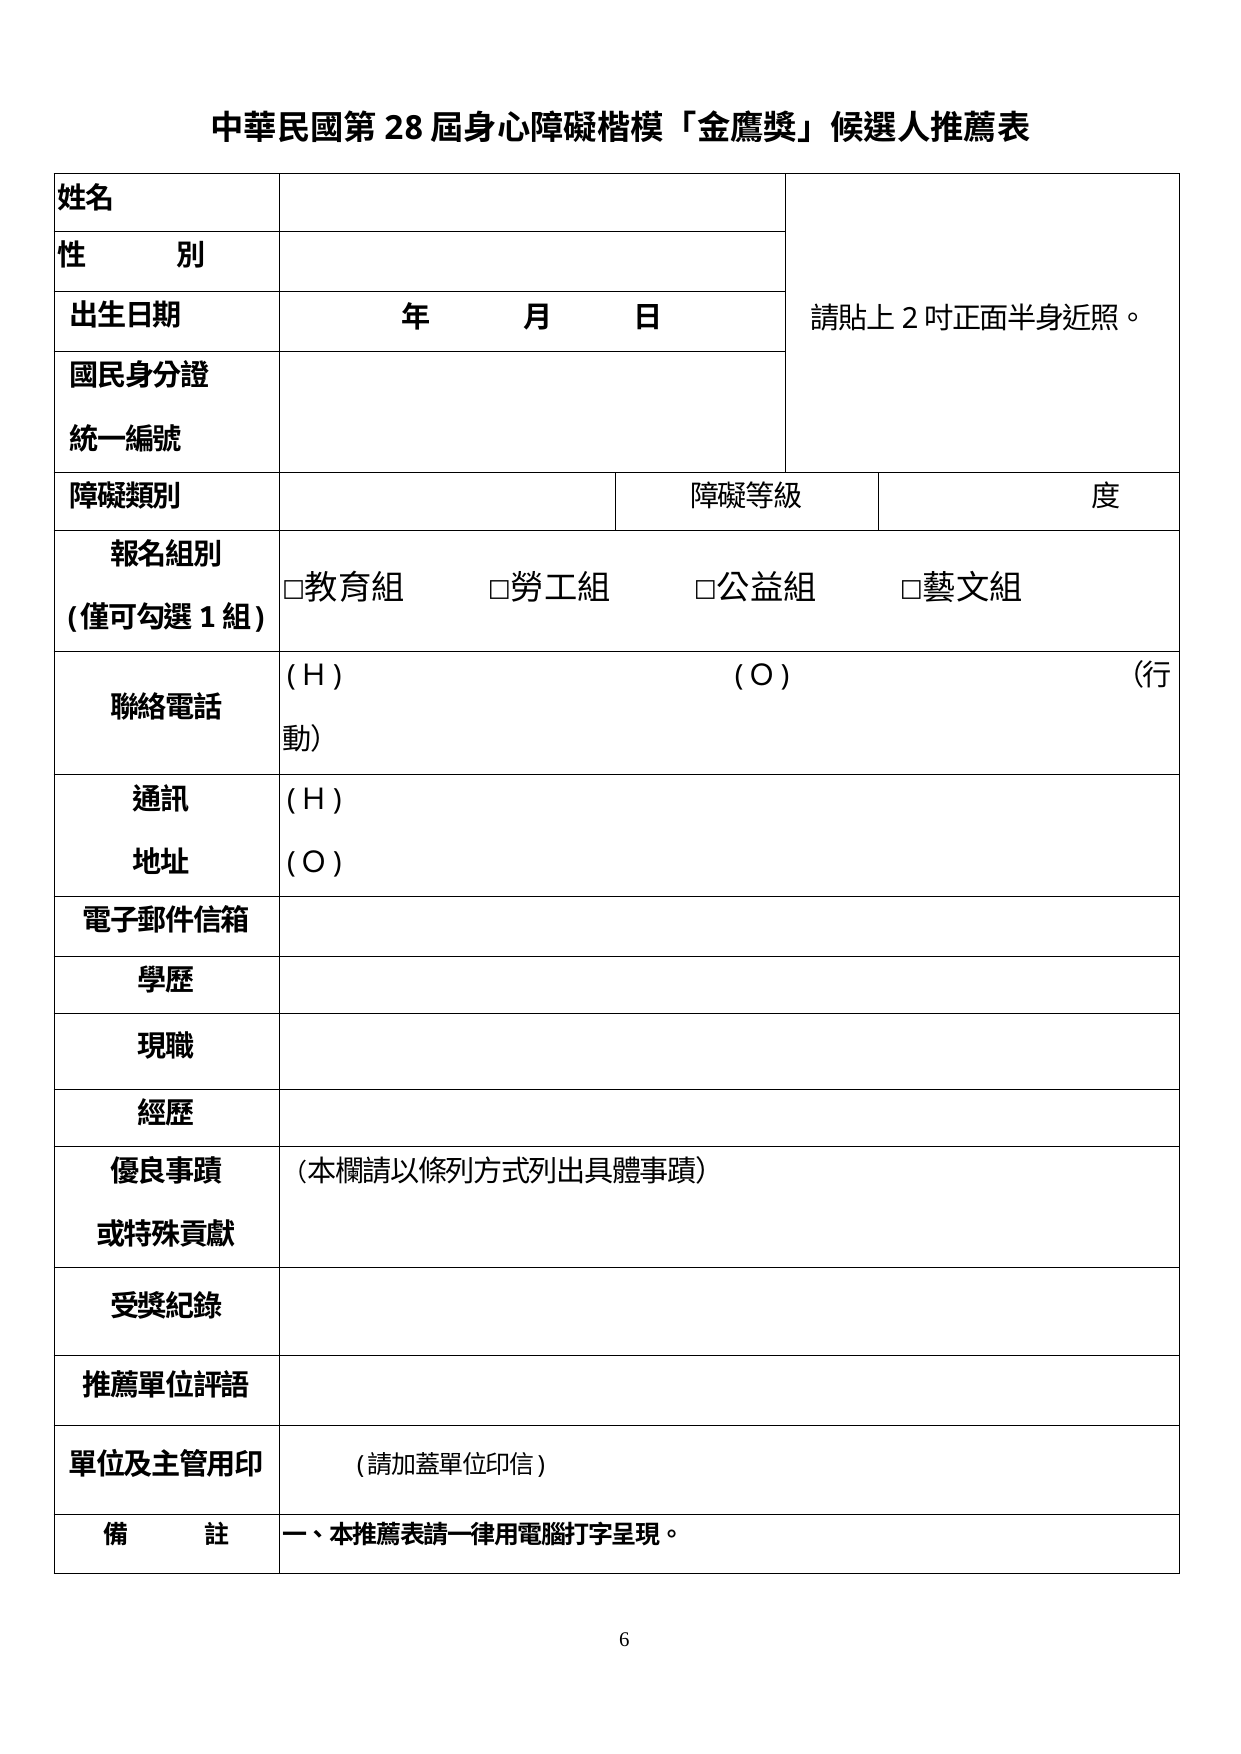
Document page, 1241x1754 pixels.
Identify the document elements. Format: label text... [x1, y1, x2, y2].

table_cell 備 註 [55, 1515, 279, 1573]
table_cell 障礙類別 [55, 473, 279, 529]
table_cell 一、本推薦表請一律用電腦打字呈現。 [280, 1515, 1179, 1573]
table_cell 經歷 [55, 1090, 279, 1146]
table_cell [280, 1090, 1179, 1146]
table_cell （本欄請以條列方式列出具體事蹟） [280, 1147, 1179, 1267]
table_cell 推薦單位評語 [55, 1356, 279, 1425]
table_cell 學歷 [55, 957, 279, 1013]
table_cell 年 月 日 [280, 292, 785, 351]
table_cell [280, 1014, 1179, 1088]
table_cell [280, 1356, 1179, 1425]
table_cell 優良事蹟 或特殊貢獻 [55, 1147, 279, 1267]
text 中華民國第28屆身心障礙楷模「金鷹獎」候選人推薦表 [89, 101, 1152, 149]
table_cell 度 [879, 473, 1179, 529]
table_cell [280, 473, 615, 529]
table_cell 電子郵件信箱 [55, 897, 279, 956]
table_cell [280, 957, 1179, 1013]
table_header [280, 174, 785, 231]
table_cell ☐教育組 ☐勞工組 ☐公益組 ☐藝文組 [280, 531, 1179, 651]
table_cell (請加蓋單位印信) [280, 1426, 1179, 1514]
table_cell [280, 232, 785, 291]
table_cell 通訊 地址 [55, 775, 279, 896]
table_cell 性 別 [55, 232, 279, 291]
table_cell [280, 1268, 1179, 1354]
table_cell 受獎紀錄 [55, 1268, 279, 1354]
table_cell 單位及主管用印 [55, 1426, 279, 1514]
table_cell 障礙等級 [616, 473, 878, 529]
table_header 姓名 [55, 174, 279, 231]
table_cell 現職 [55, 1014, 279, 1088]
table_header 請貼上2吋正面半身近照。 [786, 174, 1179, 472]
table_cell (Ｈ) (Ｏ) （行動） [280, 652, 1179, 774]
table_cell 報名組別 (僅可勾選1組) [55, 531, 279, 651]
table_cell 出生日期 [55, 292, 279, 351]
table_cell [280, 897, 1179, 956]
table_cell (Ｈ) (Ｏ) [280, 775, 1179, 896]
table_cell 聯絡電話 [55, 652, 279, 774]
table_cell [280, 352, 785, 472]
table_cell 國民身分證 統一編號 [55, 352, 279, 472]
